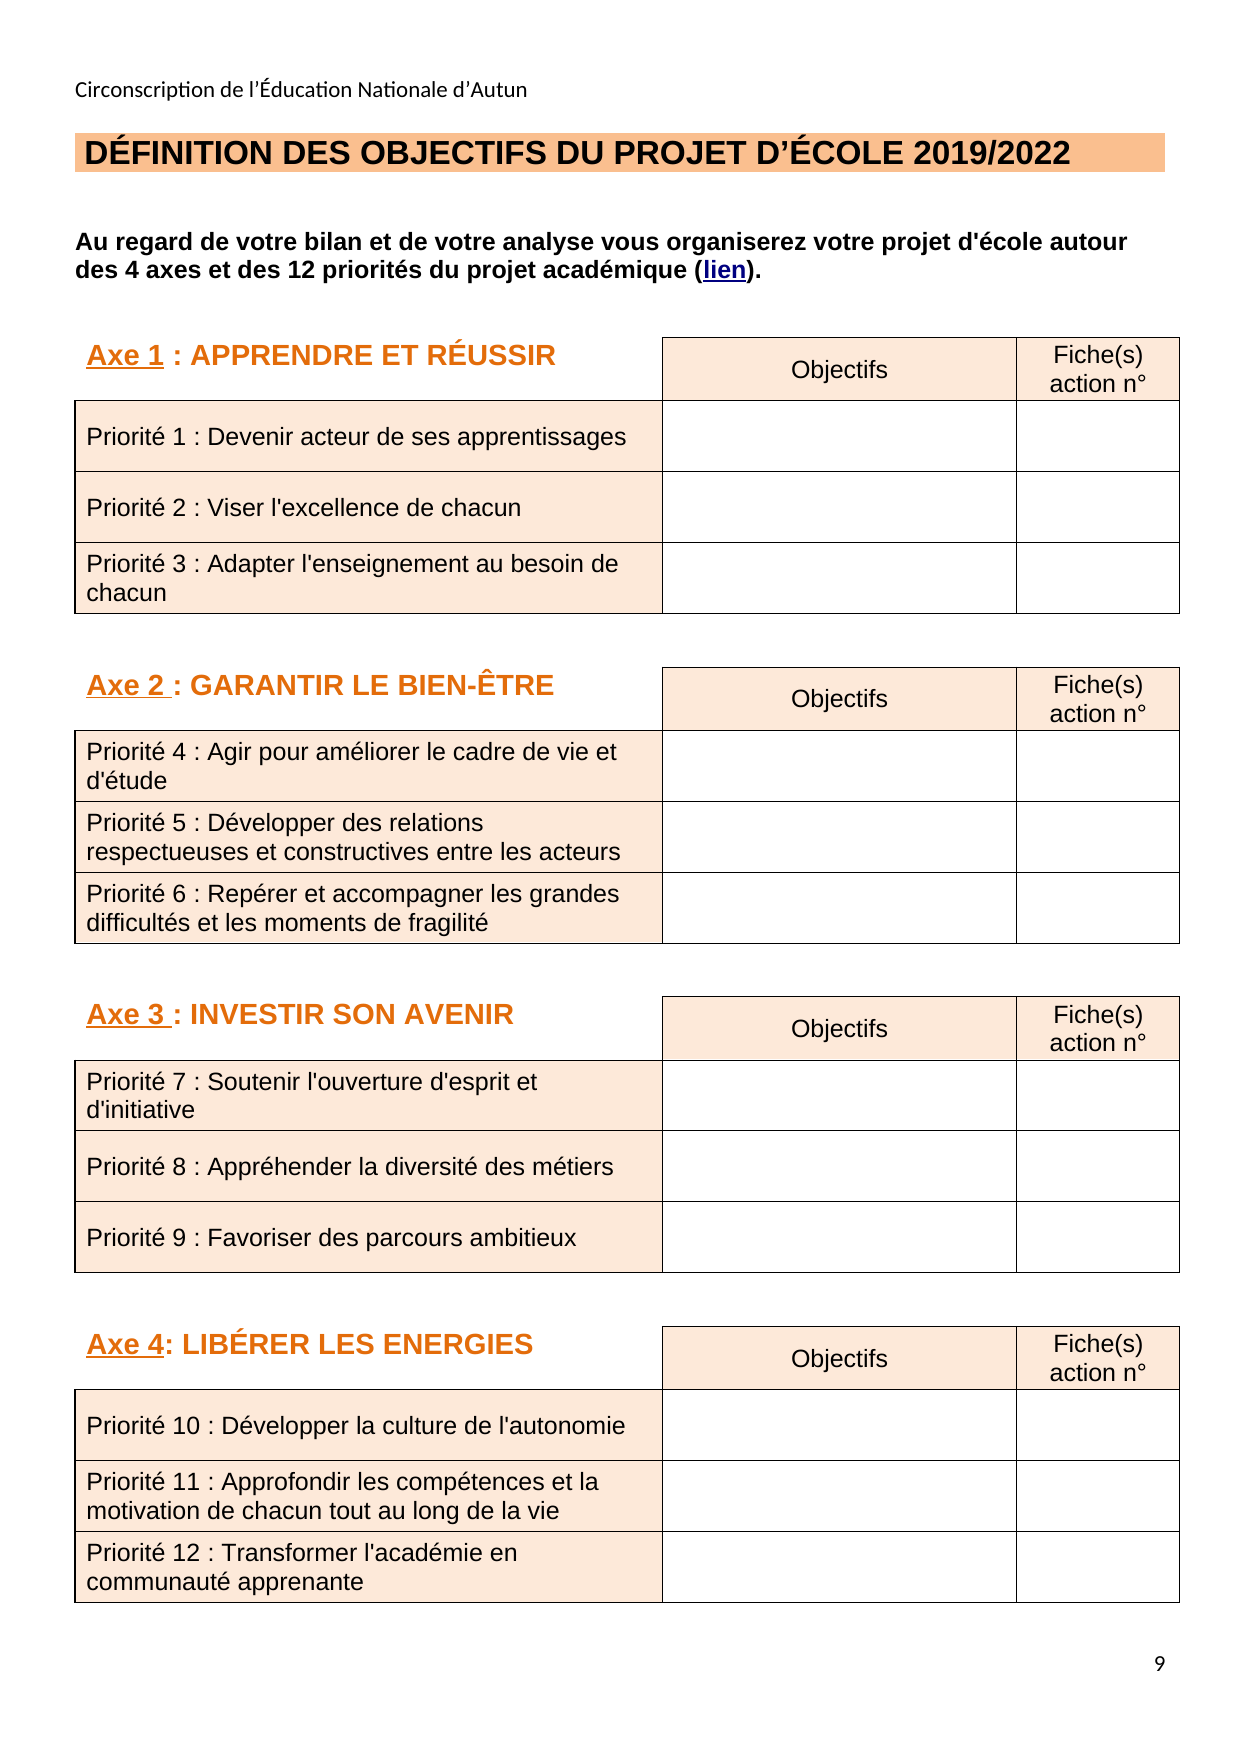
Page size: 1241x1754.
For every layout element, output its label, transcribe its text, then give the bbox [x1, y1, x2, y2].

table_header Axe 3 : INVESTIR SON AVENIR [75, 996, 662, 1059]
table_cell [663, 731, 1016, 801]
table_header Axe 2 : GARANTIR LE BIEN-ÊTRE [75, 667, 662, 730]
table_header Axe 1 : APPRENDRE ET RÉUSSIR [75, 337, 662, 400]
table_cell Priorité 6 : Repérer et accompagner les grandes difficultés et les moments de fragilité [76, 873, 662, 942]
table_header Objectifs [663, 338, 1016, 400]
table_cell [1017, 731, 1179, 801]
table_cell [1017, 1461, 1179, 1531]
table_cell Priorité 10 : Développer la culture de l'autonomie [76, 1390, 662, 1460]
table_cell [1017, 472, 1179, 542]
table_cell [663, 401, 1016, 471]
table_cell [1017, 543, 1179, 613]
table_cell Priorité 9 : Favoriser des parcours ambitieux [76, 1202, 662, 1272]
table_cell [1017, 1131, 1179, 1201]
table_header Fiche(s) action n° [1017, 668, 1179, 730]
table_cell [1017, 1061, 1179, 1130]
table_cell [1017, 401, 1179, 471]
table_cell [1017, 1202, 1179, 1272]
text Au regard de votre bilan et de votre analyse vous organiserez votre projet d'école autour des 4 axes et des 12 priorités du projet académique (lien). [75, 227, 1165, 284]
table_header Axe 4: LIBÉRER LES ENERGIES [75, 1326, 662, 1389]
table_header Objectifs [663, 668, 1016, 730]
table_cell [1017, 802, 1179, 872]
table_cell [1017, 1390, 1179, 1460]
table_cell [663, 543, 1016, 613]
table_cell [663, 1202, 1016, 1272]
table_cell [663, 1390, 1016, 1460]
table_header Fiche(s) action n° [1017, 997, 1179, 1059]
table_header Fiche(s) action n° [1017, 338, 1179, 400]
table_cell Priorité 5 : Développer des relations respectueuses et constructives entre les acteurs [76, 802, 662, 872]
table_cell Priorité 11 : Approfondir les compétences et la motivation de chacun tout au long de la vie [76, 1461, 662, 1531]
table_cell Priorité 1 : Devenir acteur de ses apprentissages [76, 401, 662, 471]
table_cell Priorité 3 : Adapter l'enseignement au besoin de chacun [76, 543, 662, 613]
table_cell [1017, 873, 1179, 942]
table_cell [663, 802, 1016, 872]
table_cell [663, 1131, 1016, 1201]
table_cell [1017, 1532, 1179, 1602]
table_cell [663, 1061, 1016, 1130]
table_cell [663, 1532, 1016, 1602]
table_cell [663, 472, 1016, 542]
table_cell Priorité 2 : Viser l'excellence de chacun [76, 472, 662, 542]
table_cell Priorité 4 : Agir pour améliorer le cadre de vie et d'étude [76, 731, 662, 801]
text DÉFINITION DES OBJECTIFS DU PROJET D’ÉCOLE 2019/2022 [75, 133, 1165, 172]
table_cell Priorité 12 : Transformer l'académie en communauté apprenante [76, 1532, 662, 1602]
table_header Objectifs [663, 997, 1016, 1059]
table_cell [663, 1461, 1016, 1531]
table_cell Priorité 8 : Appréhender la diversité des métiers [76, 1131, 662, 1201]
table_header Objectifs [663, 1327, 1016, 1389]
table_header Fiche(s) action n° [1017, 1327, 1179, 1389]
table_cell [663, 873, 1016, 942]
table_cell Priorité 7 : Soutenir l'ouverture d'esprit et d'initiative [76, 1061, 662, 1130]
